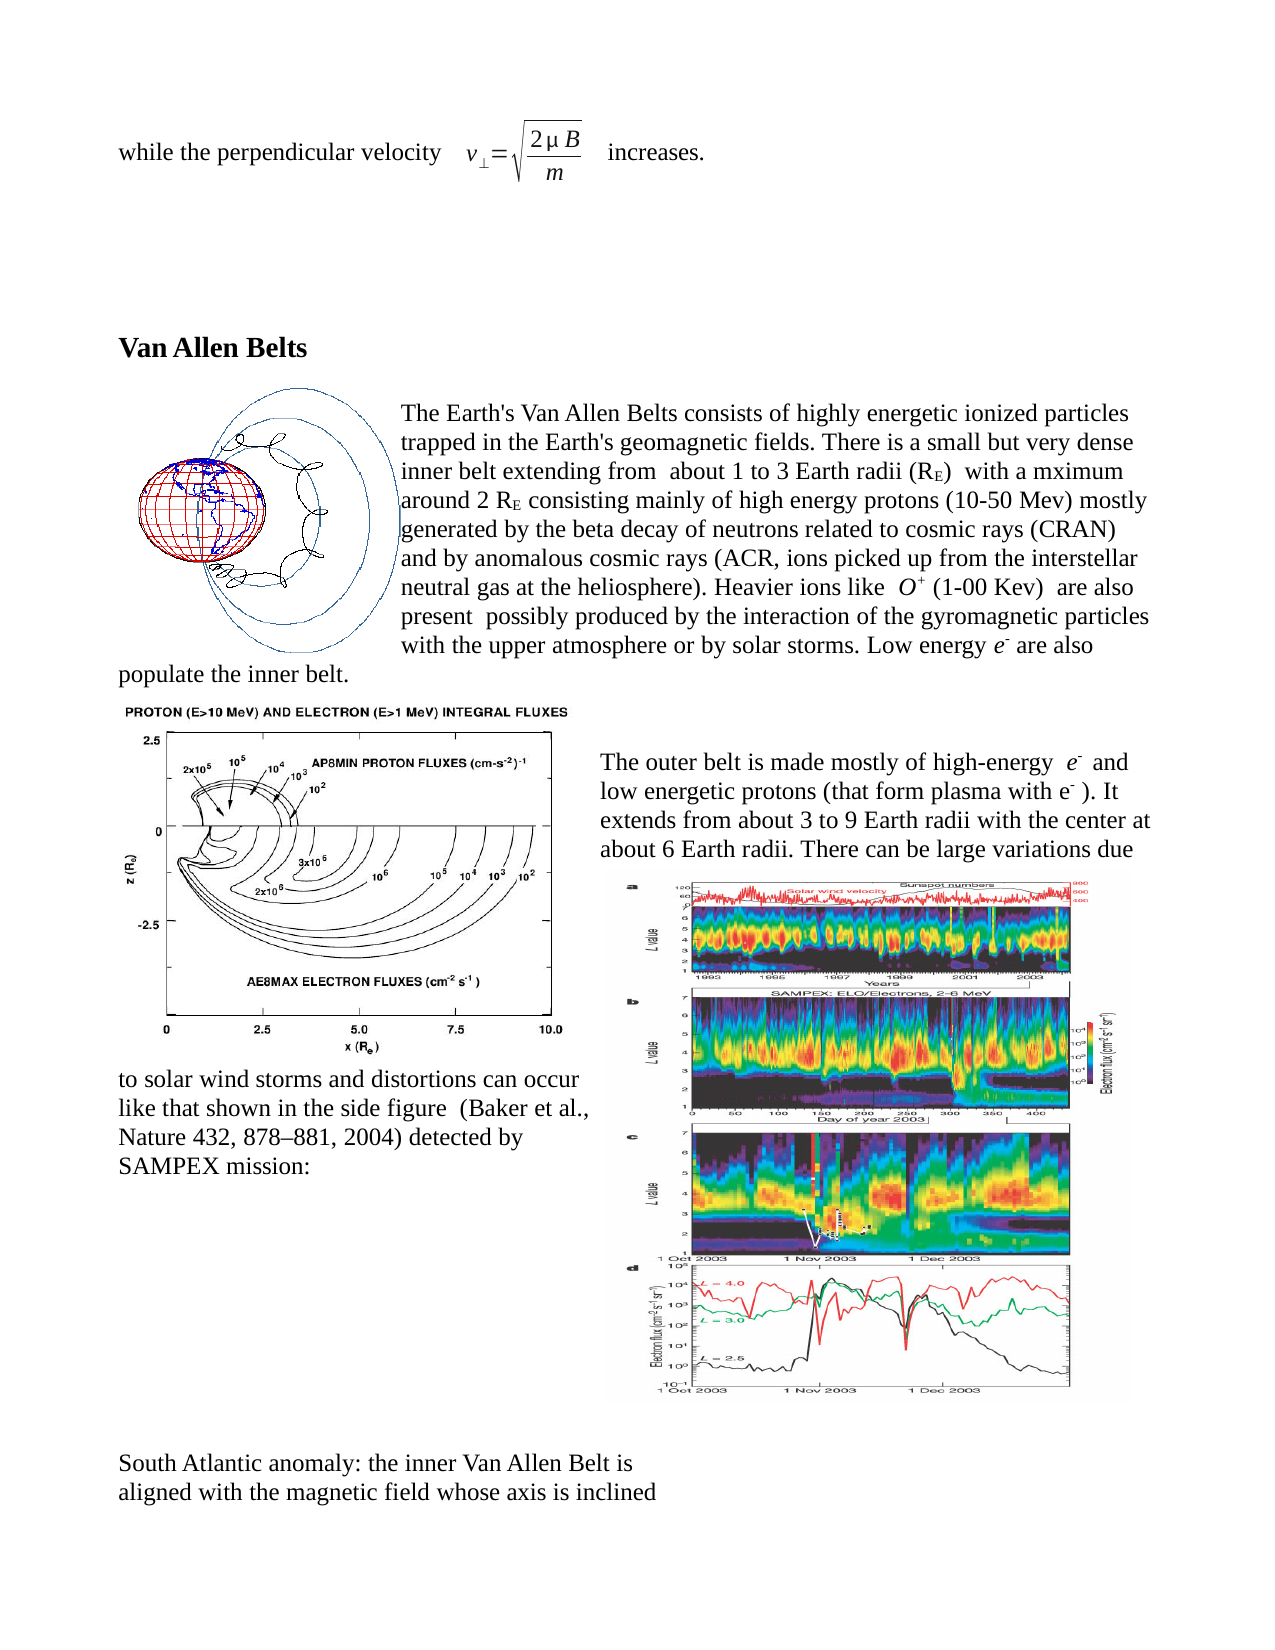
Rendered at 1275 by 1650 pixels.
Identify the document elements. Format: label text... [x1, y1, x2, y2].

text South Atlantic anomaly: the inner Van Allen Belt is [118, 1448, 1158, 1477]
text This is the principle of the magnetic bottle confinement. It works also for charged particles in the dipolar magnetic field of the Earth. For larger values of the magnetic fields the radius decreases while the perpendicular velocity increases. [118, 118, 1158, 185]
text aligned with the magnetic field whose axis is inclined [118, 1477, 1158, 1506]
picture [138, 388, 401, 653]
text The Earth's Van Allen Belts consists of highly energetic ionized particles trapped in the Earth's geomagnetic fields. There is a small but very dense inner belt extending from about 1 to 3 Earth radii (RE) with a mximum around 2 RE consisting mainly of high energy protons (10-50 Mev) mostly generated by the beta decay of neutrons related to cosmic rays (CRAN) and by anomalous cosmic rays (ACR, ions picked up from the interstellar neutral gas at the heliosphere). Heavier ions like O+ (1-00 Kev) are also present possibly produced by the interaction of the gyromagnetic particles with the upper atmosphere or by solar storms. Low energy e- are also populate the inner belt. [118, 398, 1158, 688]
text Van Allen Belts [118, 331, 1158, 364]
picture [123, 700, 600, 1064]
text The outer belt is made mostly of high-energy e- and low energetic protons (that form plasma with e- ). It extends from about 3 to 9 Earth radii with the center at about 6 Earth radii. There can be large variations due to solar wind storms and distortions can occur like that shown in the side figure (Baker et al., Nature 432, 878–881, 2004) detected by SAMPEX mission: [118, 747, 1158, 1180]
picture [604, 869, 1131, 1402]
